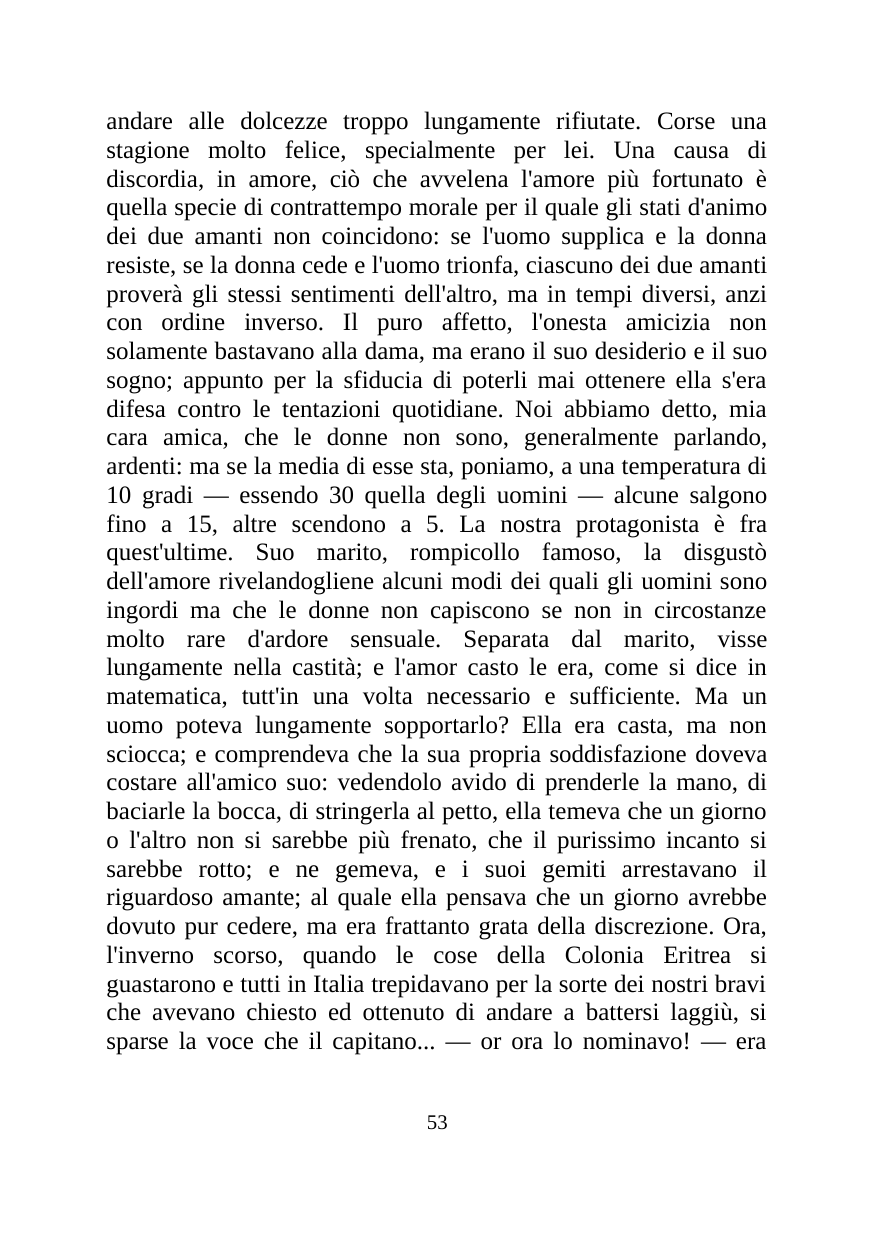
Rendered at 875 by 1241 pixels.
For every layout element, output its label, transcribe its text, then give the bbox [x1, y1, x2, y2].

text andare alle dolcezze troppo lungamente rifiutate. Corse una stagione molto felice, specialmente per lei. Una causa di discordia, in amore, ciò che avvelena l'amore più fortunato è quella specie di contrattempo morale per il quale gli stati d'animo dei due amanti non coincidono: se l'uomo supplica e la donna resiste, se la donna cede e l'uomo trionfa, ciascuno dei due amanti proverà gli stessi sentimenti dell'altro, ma in tempi diversi, anzi con ordine inverso. Il puro affetto, l'onesta amicizia non solamente bastavano alla dama, ma erano il suo desiderio e il suo sogno; appunto per la sfiducia di poterli mai ottenere ella s'era difesa contro le tentazioni quotidiane. Noi abbiamo detto, mia cara amica, che le donne non sono, generalmente parlando, ardenti: ma se la media di esse sta, poniamo, a una temperatura di 10 gradi ― essendo 30 quella degli uomini ― alcune salgono fino a 15, altre scendono a 5. La nostra protagonista è fra quest'ultime. Suo marito, rompicollo famoso, la disgustò dell'amore rivelandogliene alcuni modi dei quali gli uomini sono ingordi ma che le donne non capiscono se non in circostanze molto rare d'ardore sensuale. Separata dal marito, visse lungamente nella castità; e l'amor casto le era, come si dice in matematica, tutt'in una volta necessario e sufficiente. Ma un uomo poteva lungamente sopportarlo? Ella era casta, ma non sciocca; e comprendeva che la sua propria soddisfazione doveva costare all'amico suo: vedendolo avido di prenderle la mano, di baciarle la bocca, di stringerla al petto, ella temeva che un giorno o l'altro non si sarebbe più frenato, che il purissimo incanto si sarebbe rotto; e ne gemeva, e i suoi gemiti arrestavano il riguardoso amante; al quale ella pensava che un giorno avrebbe dovuto pur cedere, ma era frattanto grata della discrezione. Ora, l'inverno scorso, quando le cose della Colonia Eritrea si guastarono e tutti in Italia trepidavano per la sorte dei nostri bravi che avevano chiesto ed ottenuto di andare a battersi laggiù, si sparse la voce che il capitano... ― or ora lo nominavo! ― era [106, 106, 768, 1055]
